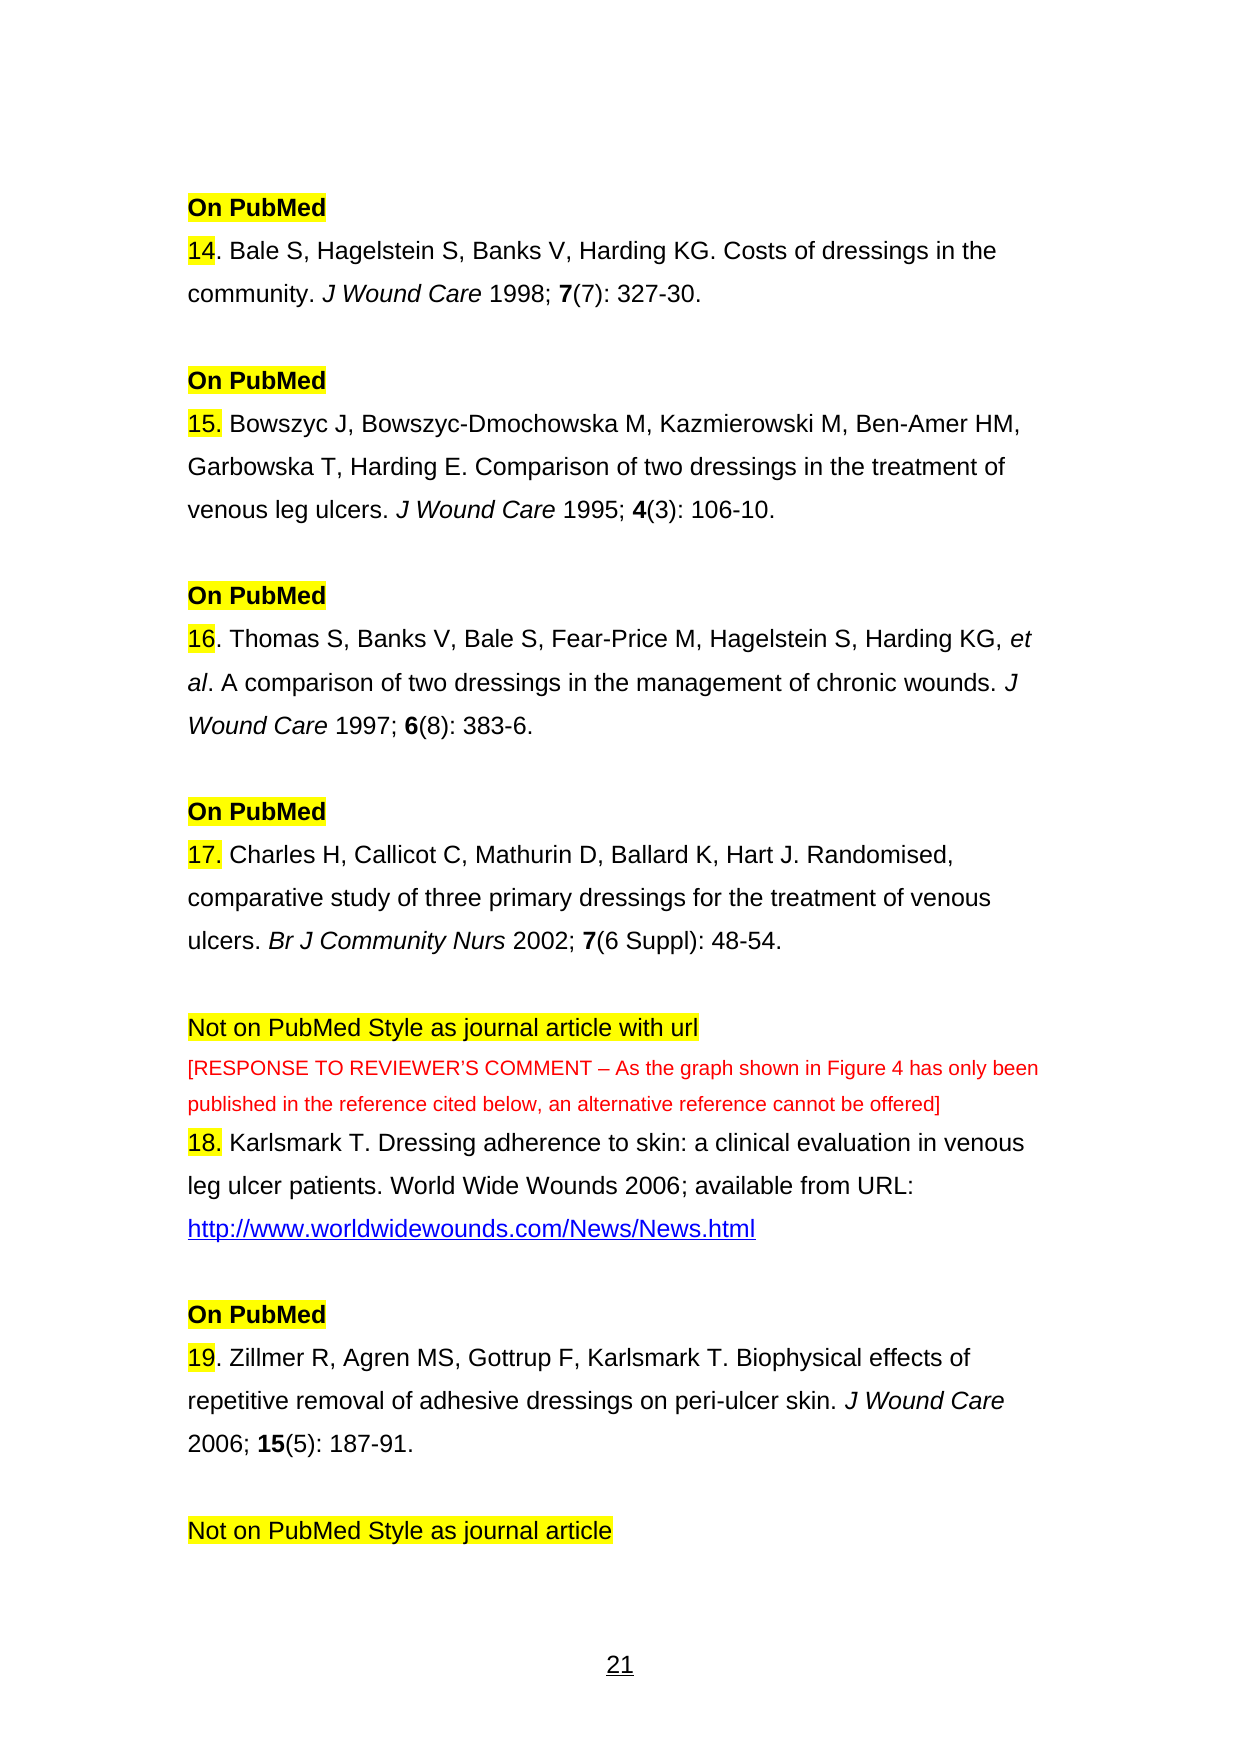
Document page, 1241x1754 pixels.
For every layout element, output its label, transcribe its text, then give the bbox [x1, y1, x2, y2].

text Not on PubMed Style as journal article with url [187, 1012, 1053, 1041]
text 19. Zillmer R, Agren MS, Gottrup F, Karlsmark T. Biophysical effects of repetitive removal of adhesive dressings on peri-ulcer skin. J Wound Care 2006; 15(5): 187-91. [187, 1343, 1053, 1458]
text 18. Karlsmark T. Dressing adherence to skin: a clinical evaluation in venous leg ulcer patients. World Wide Wounds 2006; available from URL: http://www.worldwidewounds.com/News/News.html [187, 1127, 1053, 1242]
text On PubMed [187, 1300, 1053, 1329]
text [RESPONSE TO REVIEWER’S COMMENT – As the graph shown in Figure 4 has only been published in the reference cited below, an alternative reference cannot be offered] [187, 1056, 1053, 1116]
text 14. Bale S, Hagelstein S, Banks V, Harding KG. Costs of dressings in the community. J Wound Care 1998; 7(7): 327-30. [187, 236, 1053, 308]
text 15. Bowszyc J, Bowszyc-Dmochowska M, Kazmierowski M, Ben-Amer HM, Garbowska T, Harding E. Comparison of two dressings in the treatment of venous leg ulcers. J Wound Care 1995; 4(3): 106-10. [187, 409, 1053, 524]
text On PubMed [187, 581, 1053, 610]
text On PubMed [187, 193, 1053, 222]
text On PubMed [187, 797, 1053, 826]
text 16. Thomas S, Banks V, Bale S, Fear-Price M, Hagelstein S, Harding KG, et al. A comparison of two dressings in the management of chronic wounds. J Wound Care 1997; 6(8): 383-6. [187, 624, 1053, 739]
text Not on PubMed Style as journal article [187, 1516, 1053, 1544]
text 17. Charles H, Callicot C, Mathurin D, Ballard K, Hart J. Randomised, comparative study of three primary dressings for the treatment of venous ulcers. Br J Community Nurs 2002; 7(6 Suppl): 48-54. [187, 840, 1053, 955]
text On PubMed [187, 366, 1053, 394]
